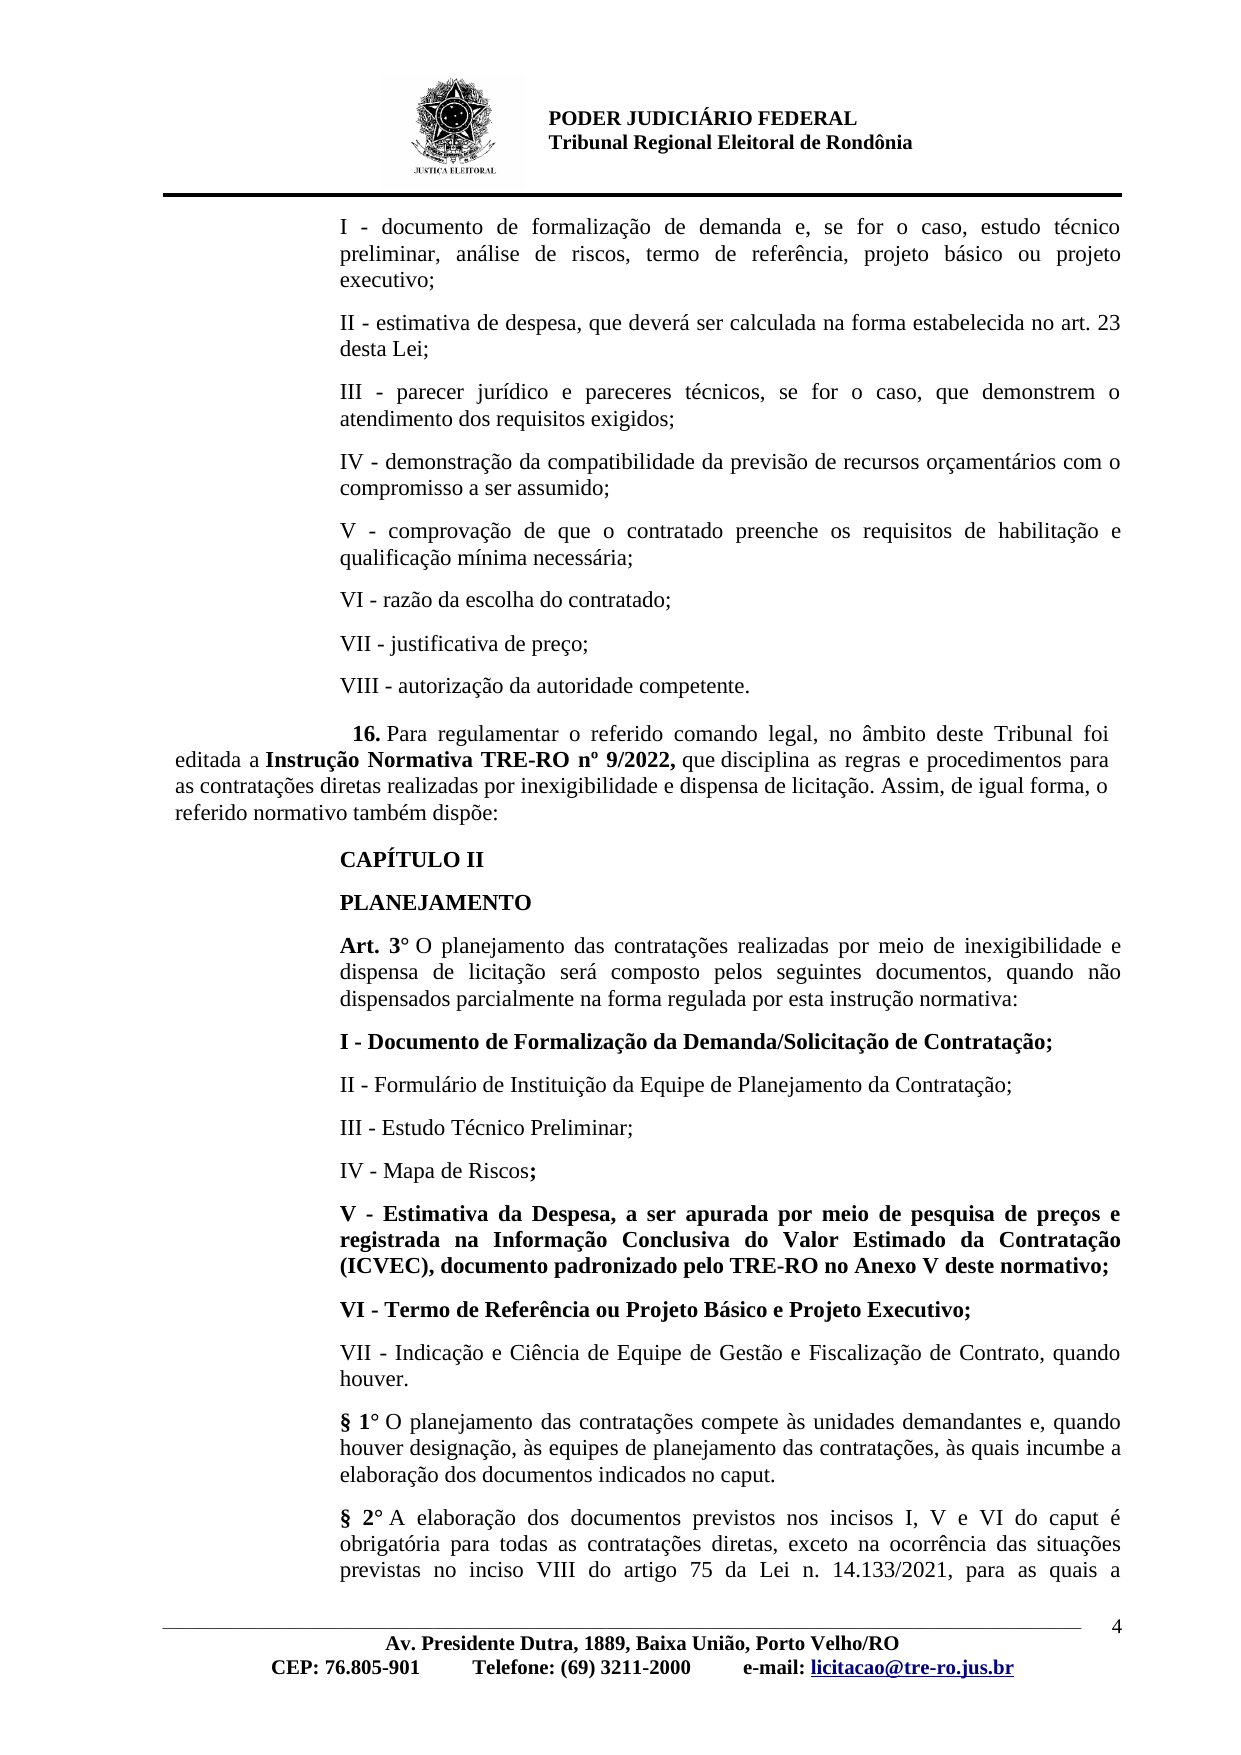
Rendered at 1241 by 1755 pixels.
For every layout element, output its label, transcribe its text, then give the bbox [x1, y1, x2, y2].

text VII - justificativa de preço; [339, 629, 1122, 656]
text Art. 3° O planejamento das contratações realizadas por meio de inexigibilidade e dispensa de licitação será composto pelos seguintes documentos, quando não dispensados parcialmente na forma regulada por esta instrução normativa: [339, 932, 1122, 1011]
text III - Estudo Técnico Preliminar; [339, 1114, 1122, 1140]
text II - estimativa de despesa, que deverá ser calculada na forma estabelecida no art. 23 desta Lei; [339, 309, 1122, 362]
text V - Estimativa da Despesa, a ser apurada por meio de pesquisa de preços e registrada na Informação Conclusiva do Valor Estimado da Contratação (ICVEC), documento padronizado pelo TRE-RO no Anexo V deste normativo; [339, 1200, 1122, 1279]
text CAPÍTULO II [339, 846, 1122, 872]
text § 1° O planejamento das contratações compete às unidades demandantes e, quando houver designação, às equipes de planejamento das contratações, às quais incumbe a elaboração dos documentos indicados no caput. [339, 1408, 1122, 1487]
text VI - razão da escolha do contratado; [339, 587, 1122, 613]
text III - parecer jurídico e pareceres técnicos, se for o caso, que demonstrem o atendimento dos requisitos exigidos; [339, 378, 1122, 431]
text I - documento de formalização de demanda e, se for o caso, estudo técnico preliminar, análise de riscos, termo de referência, projeto básico ou projeto executivo; [339, 213, 1122, 292]
text 16. Para regulamentar o referido comando legal, no âmbito deste Tribunal foi editada a Instrução Normativa TRE-RO nº 9/2022, que disciplina as regras e procedimentos para as contratações diretas realizadas por inexigibilidade e dispensa de licitação. Assim, de igual forma, o referido normativo também dispõe: [175, 720, 1110, 825]
text IV - demonstração da compatibilidade da previsão de recursos orçamentários com o compromisso a ser assumido; [339, 448, 1122, 501]
text IV - Mapa de Riscos; [339, 1157, 1122, 1183]
text V - comprovação de que o contratado preenche os requisitos de habilitação e qualificação mínima necessária; [339, 517, 1122, 570]
text VI - Termo de Referência ou Projeto Básico e Projeto Executivo; [339, 1296, 1122, 1322]
text I - Documento de Formalização da Demanda/Solicitação de Contratação; [339, 1028, 1122, 1054]
text § 2° A elaboração dos documentos previstos nos incisos I, V e VI do caput é obrigatória para todas as contratações diretas, exceto na ocorrência das situações previstas no inciso VIII do artigo 75 da Lei n. 14.133/2021, para as quais a [339, 1504, 1122, 1583]
text II - Formulário de Instituição da Equipe de Planejamento da Contratação; [339, 1071, 1122, 1097]
text VII - Indicação e Ciência de Equipe de Gestão e Fiscalização de Contrato, quando houver. [339, 1339, 1122, 1391]
text PLANEJAMENTO [339, 889, 1122, 915]
text VIII - autorização da autoridade competente. [339, 673, 1122, 699]
